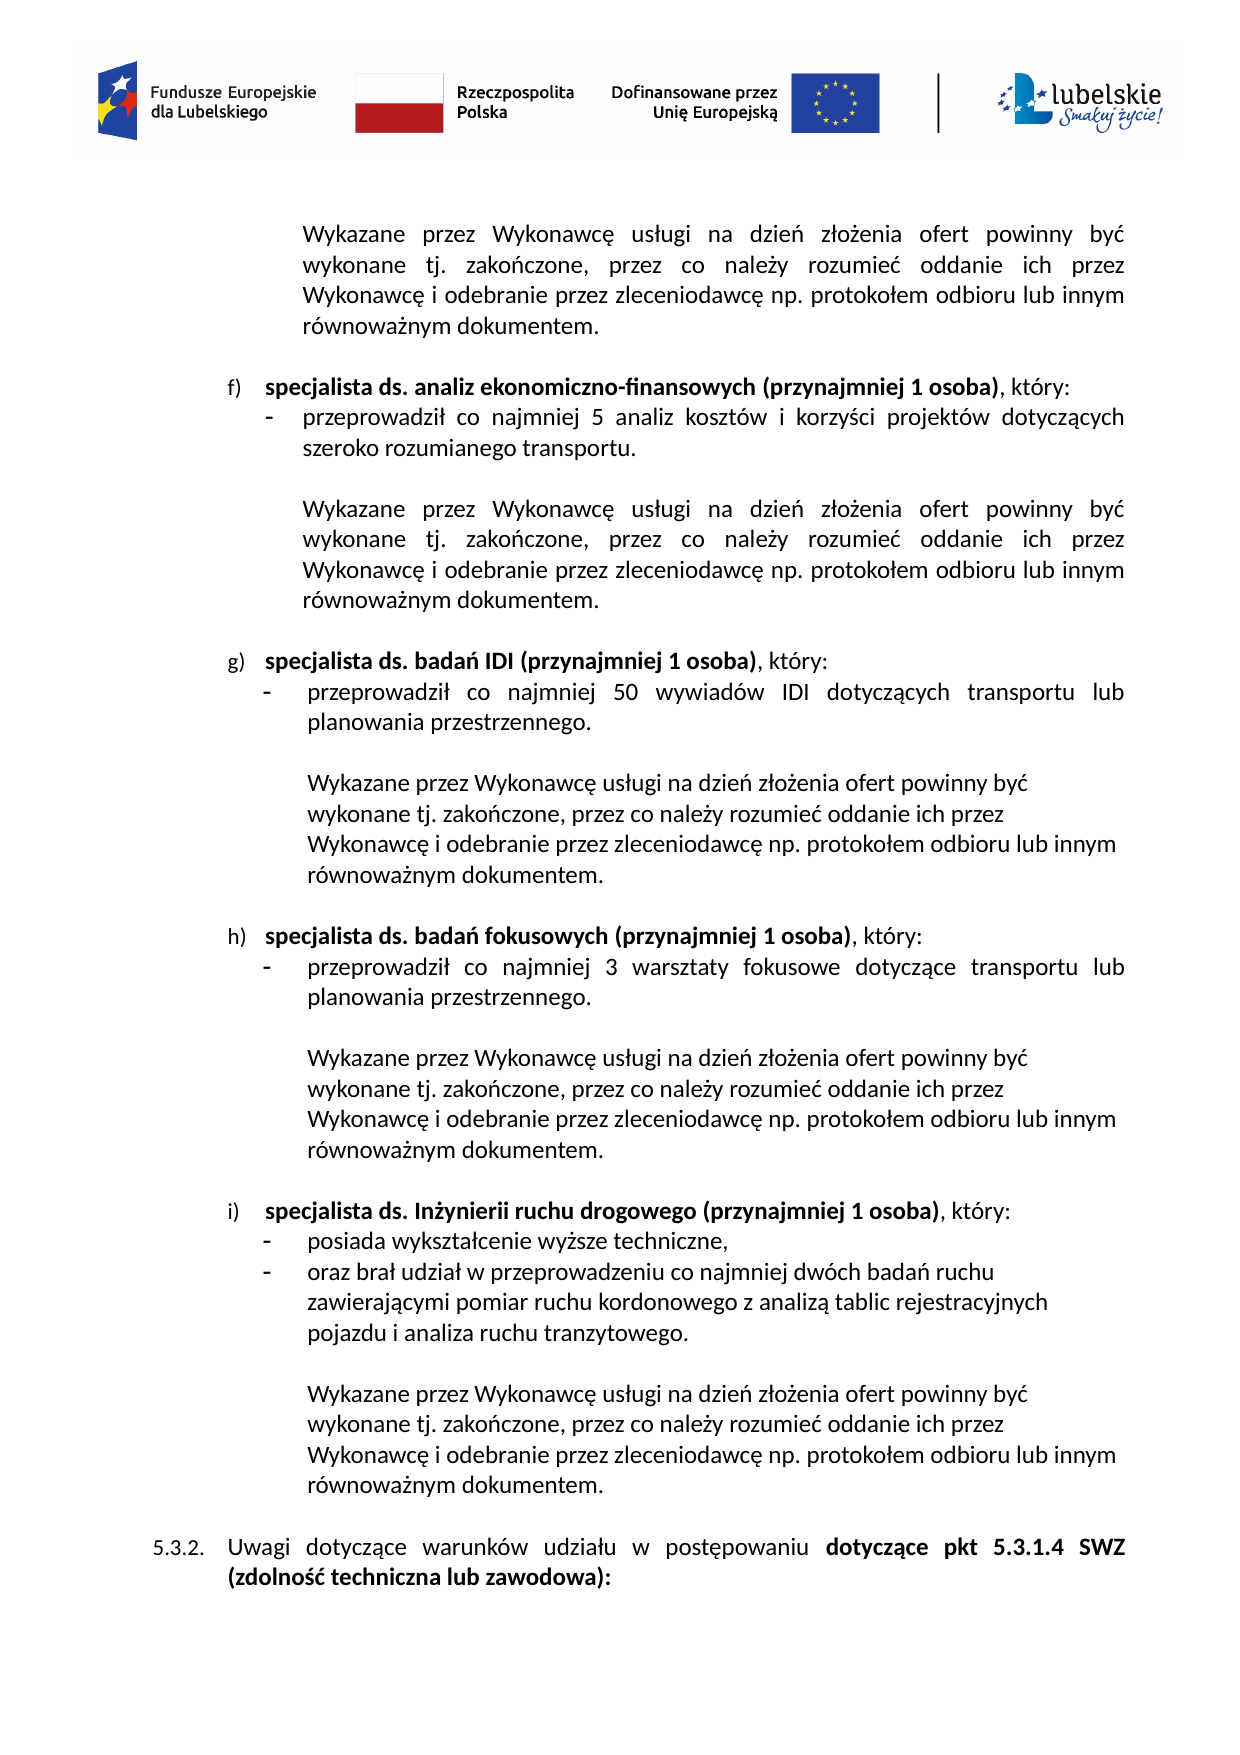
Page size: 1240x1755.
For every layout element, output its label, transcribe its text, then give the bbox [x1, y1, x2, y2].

list przeprowadził co najmniej 3 warsztaty fokusowe dotyczące transportu lub planowania przestrzennego. [263, 951, 1126, 1012]
list Wykazane przez Wykonawcę usługi na dzień złożenia ofert powinny być wykonane tj. zakończone, przez co należy rozumieć oddanie ich przez Wykonawcę i odebranie przez zleceniodawcę np. protokołem odbioru lub innym równoważnym dokumentem. [302, 218, 1126, 340]
list Wykazane przez Wykonawcę usługi na dzień złożenia ofert powinny być wykonane tj. zakończone, przez co należy rozumieć oddanie ich przez Wykonawcę i odebranie przez zleceniodawcę np. protokołem odbioru lub innym równoważnym dokumentem. [307, 768, 1126, 890]
list Uwagi dotyczące warunków udziału w postępowaniu dotyczące pkt 5.3.1.4 SWZ (zdolność techniczna lub zawodowa): [152, 1531, 1126, 1592]
list specjalista ds. analiz ekonomiczno-finansowych (przynajmniej 1 osoba), który: [227, 371, 1126, 401]
list przeprowadził co najmniej 5 analiz kosztów i korzyści projektów dotyczących szeroko rozumianego transportu. [265, 401, 1126, 462]
list Wykazane przez Wykonawcę usługi na dzień złożenia ofert powinny być wykonane tj. zakończone, przez co należy rozumieć oddanie ich przez Wykonawcę i odebranie przez zleceniodawcę np. protokołem odbioru lub innym równoważnym dokumentem. [307, 1042, 1126, 1164]
list przeprowadził co najmniej 50 wywiadów IDI dotyczących transportu lub planowania przestrzennego. [263, 676, 1126, 737]
list specjalista ds. badań IDI (przynajmniej 1 osoba), który: [227, 646, 1126, 676]
list specjalista ds. badań fokusowych (przynajmniej 1 osoba), który: [227, 920, 1126, 951]
list specjalista ds. Inżynierii ruchu drogowego (przynajmniej 1 osoba), który: [227, 1195, 1126, 1225]
list posiada wykształcenie wyższe techniczne, [263, 1225, 1126, 1256]
list Wykazane przez Wykonawcę usługi na dzień złożenia ofert powinny być wykonane tj. zakończone, przez co należy rozumieć oddanie ich przez Wykonawcę i odebranie przez zleceniodawcę np. protokołem odbioru lub innym równoważnym dokumentem. [307, 1378, 1126, 1500]
list oraz brał udział w przeprowadzeniu co najmniej dwóch badań ruchu zawierającymi pomiar ruchu kordonowego z analizą tablic rejestracyjnych pojazdu i analiza ruchu tranzytowego. [263, 1256, 1126, 1347]
list Wykazane przez Wykonawcę usługi na dzień złożenia ofert powinny być wykonane tj. zakończone, przez co należy rozumieć oddanie ich przez Wykonawcę i odebranie przez zleceniodawcę np. protokołem odbioru lub innym równoważnym dokumentem. [302, 493, 1126, 615]
